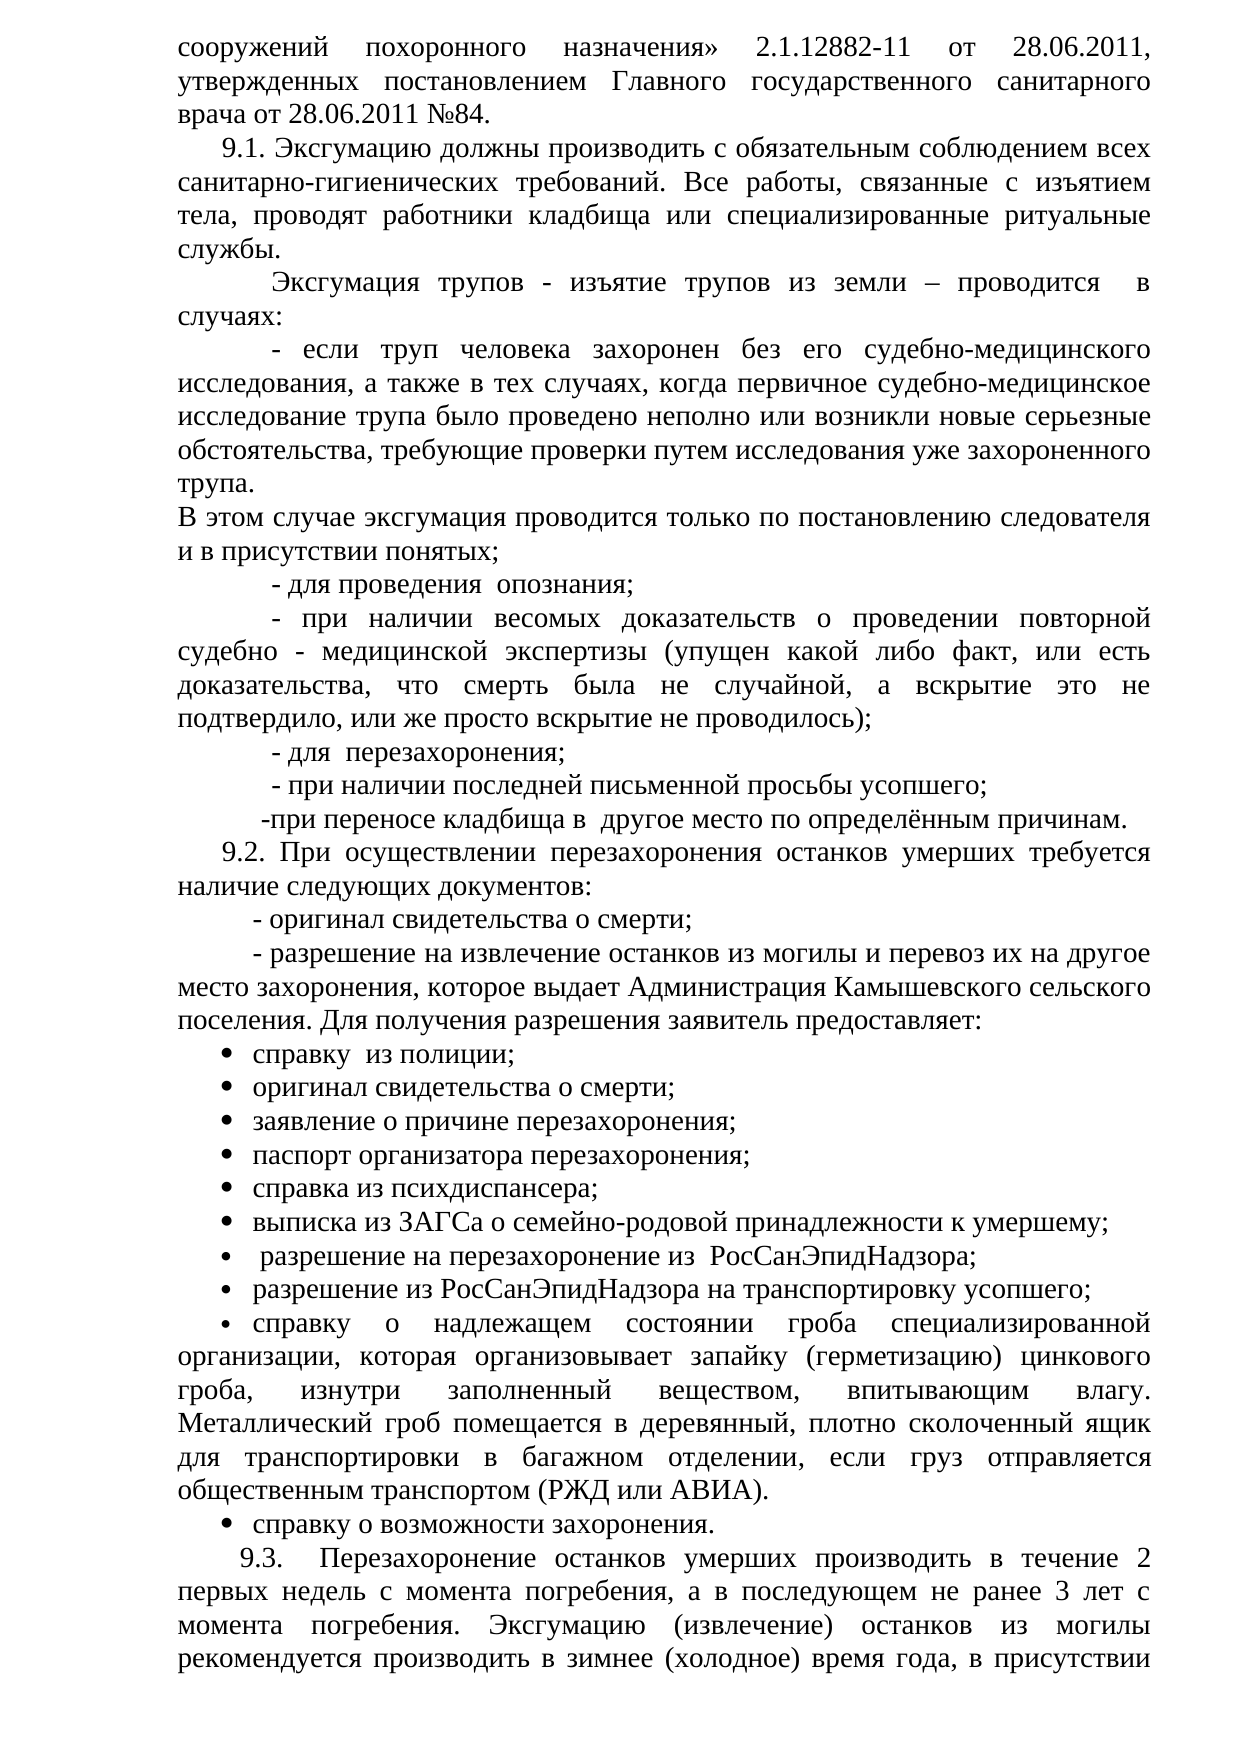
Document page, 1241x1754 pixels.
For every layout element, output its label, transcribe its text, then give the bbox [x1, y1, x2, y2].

list справку из полиции; [177, 1036, 1152, 1069]
text 9.2. При осуществлении перезахоронения останков умерших требуется наличие следующих документов: [177, 834, 1152, 902]
list заявление о причине перезахоронения; [177, 1103, 1152, 1137]
list справку о возможности захоронения. [177, 1506, 1152, 1540]
text - если труп человека захоронен без его судебно-медицинского исследования, а также в тех случаях, когда первичное судебно-медицинское исследование трупа было проведено неполно или возникли новые серьезные обстоятельства, требующие проверки путем исследования уже захороненного трупа. В этом случае эксгумация проводится только по постановлению следователя и в присутствии понятых; [177, 331, 1152, 566]
text - при наличии весомых доказательств о проведении повторной судебно - медицинской экспертизы (упущен какой либо факт, или есть доказательства, что смерть была не случайной, а вскрытие это не подтвердило, или же просто вскрытие не проводилось); [177, 600, 1152, 734]
text - для перезахоронения; [177, 734, 1152, 767]
list оригинал свидетельства о смерти; [177, 1069, 1152, 1103]
text сооружений похоронного назначения» 2.1.12882-11 от 28.06.2011, утвержденных постановлением Главного государственного санитарного врача от 28.06.2011 №84. [177, 29, 1152, 130]
list справку о надлежащем состоянии гроба специализированной организации, которая организовывает запайку (герметизацию) цинкового гроба, изнутри заполненный веществом, впитывающим влагу. Металлический гроб помещается в деревянный, плотно сколоченный ящик для транспортировки в багажном отделении, если груз отправляется общественным транспортом (РЖД или АВИА). [177, 1305, 1152, 1506]
text - при наличии последней письменной просьбы усопшего; [177, 767, 1152, 801]
text -при переносе кладбища в другое место по определённым причинам. [177, 801, 1152, 834]
list выписка из ЗАГСа о семейно-родовой принадлежности к умершему; [177, 1204, 1152, 1238]
text - разрешение на извлечение останков из могилы и перевоз их на другое место захоронения, которое выдает Администрация Камышевского сельского поселения. Для получения разрешения заявитель предоставляет: [177, 935, 1152, 1036]
list справка из психдиспансера; [177, 1170, 1152, 1204]
list разрешение из РосСанЭпидНадзора на транспортировку усопшего; [177, 1271, 1152, 1305]
text 9.1. Эксгумацию должны производить с обязательным соблюдением всех санитарно-гигиенических требований. Все работы, связанные с изъятием тела, проводят работники кладбища или специализированные ритуальные службы. [177, 130, 1152, 264]
text 9.3. Перезахоронение останков умерших производить в течение 2 первых недель с момента погребения, а в последующем не ранее 3 лет с момента погребения. Эксгумацию (извлечение) останков из могилы рекомендуется производить в зимнее (холодное) время года, в присутствии [177, 1540, 1152, 1674]
list разрешение на перезахоронение из РосСанЭпидНадзора; [177, 1238, 1152, 1271]
text - для проведения опознания; [177, 566, 1152, 600]
text - оригинал свидетельства о смерти; [177, 902, 1152, 935]
text Эксгумация трупов - изъятие трупов из земли – проводится в случаях: [177, 264, 1152, 331]
list паспорт организатора перезахоронения; [177, 1137, 1152, 1170]
